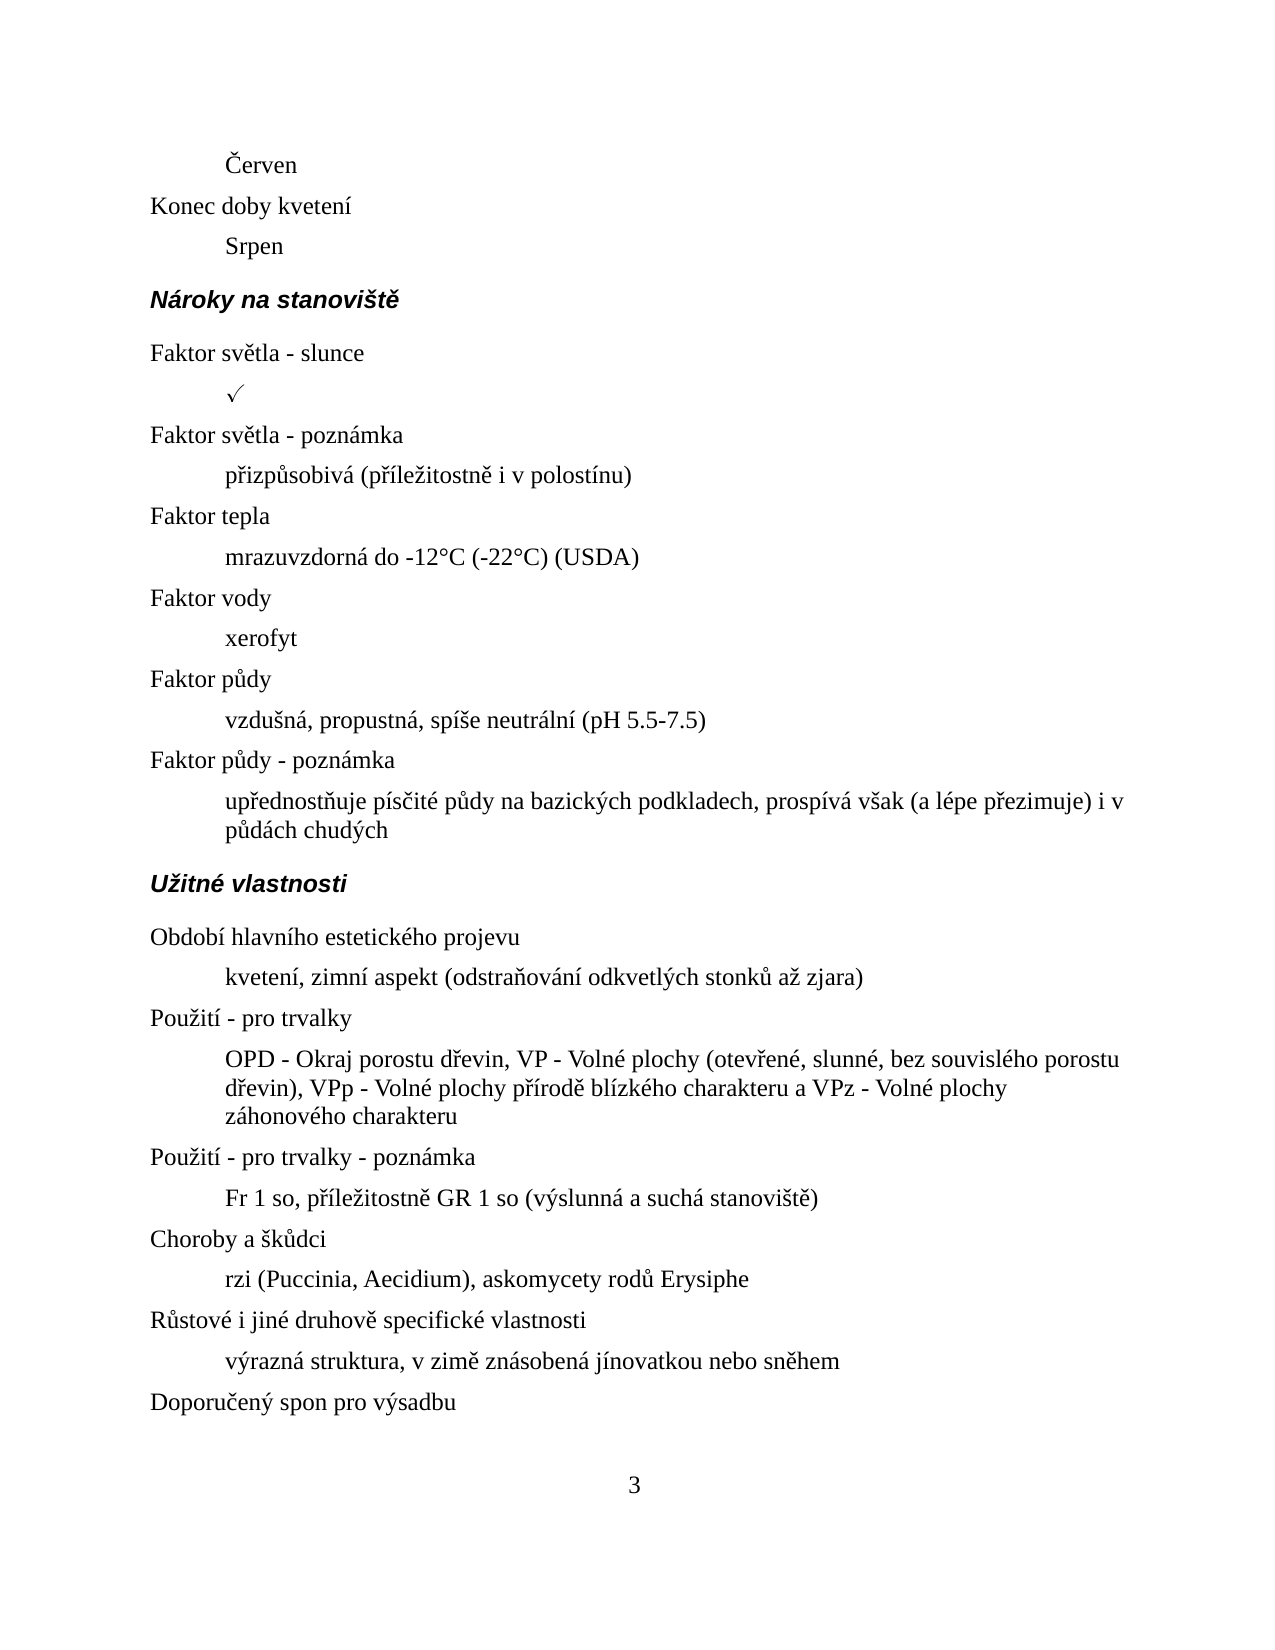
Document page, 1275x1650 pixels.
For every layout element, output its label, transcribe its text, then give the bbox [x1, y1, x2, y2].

text výrazná struktura, v zimě znásobená jínovatkou nebo sněhem [225, 1346, 1125, 1374]
text ✓ [225, 379, 1125, 408]
text Doporučený spon pro výsadbu [150, 1387, 1125, 1415]
text OPD - Okraj porostu dřevin, VP - Volné plochy (otevřené, slunné, bez souvislého porostu dřevin), VPp - Volné plochy přírodě blízkého charakteru a VPz - Volné plochy záhonového charakteru [225, 1044, 1125, 1130]
text vzdušná, propustná, spíše neutrální (pH 5.5-7.5) [225, 705, 1125, 733]
text Choroby a škůdci [150, 1224, 1125, 1252]
subtitle Nároky na stanoviště [150, 285, 1125, 314]
text mrazuvzdorná do -12°C (-22°C) (USDA) [225, 542, 1125, 571]
text Fr 1 so, příležitostně GR 1 so (výslunná a suchá stanoviště) [225, 1183, 1125, 1212]
subtitle Užitné vlastnosti [150, 869, 1125, 897]
text xerofyt [225, 623, 1125, 652]
text Faktor světla - slunce [150, 338, 1125, 367]
text Faktor vody [150, 583, 1125, 611]
text Období hlavního estetického projevu [150, 922, 1125, 951]
text Použití - pro trvalky - poznámka [150, 1142, 1125, 1171]
text Růstové i jiné druhově specifické vlastnosti [150, 1305, 1125, 1334]
text rzi (Puccinia, Aecidium), askomycety rodů Erysiphe [225, 1264, 1125, 1293]
text kvetení, zimní aspekt (odstraňování odkvetlých stonků až zjara) [225, 962, 1125, 991]
text upřednostňuje písčité půdy na bazických podkladech, prospívá však (a lépe přezimuje) i v půdách chudých [225, 786, 1125, 844]
text Srpen [225, 231, 1125, 260]
text Faktor půdy - poznámka [150, 746, 1125, 774]
text Červen [225, 150, 1125, 179]
text Faktor tepla [150, 501, 1125, 530]
text přizpůsobivá (příležitostně i v polostínu) [225, 460, 1125, 489]
text Faktor světla - poznámka [150, 420, 1125, 448]
text Konec doby kvetení [150, 191, 1125, 219]
text Použití - pro trvalky [150, 1003, 1125, 1032]
text Faktor půdy [150, 664, 1125, 693]
